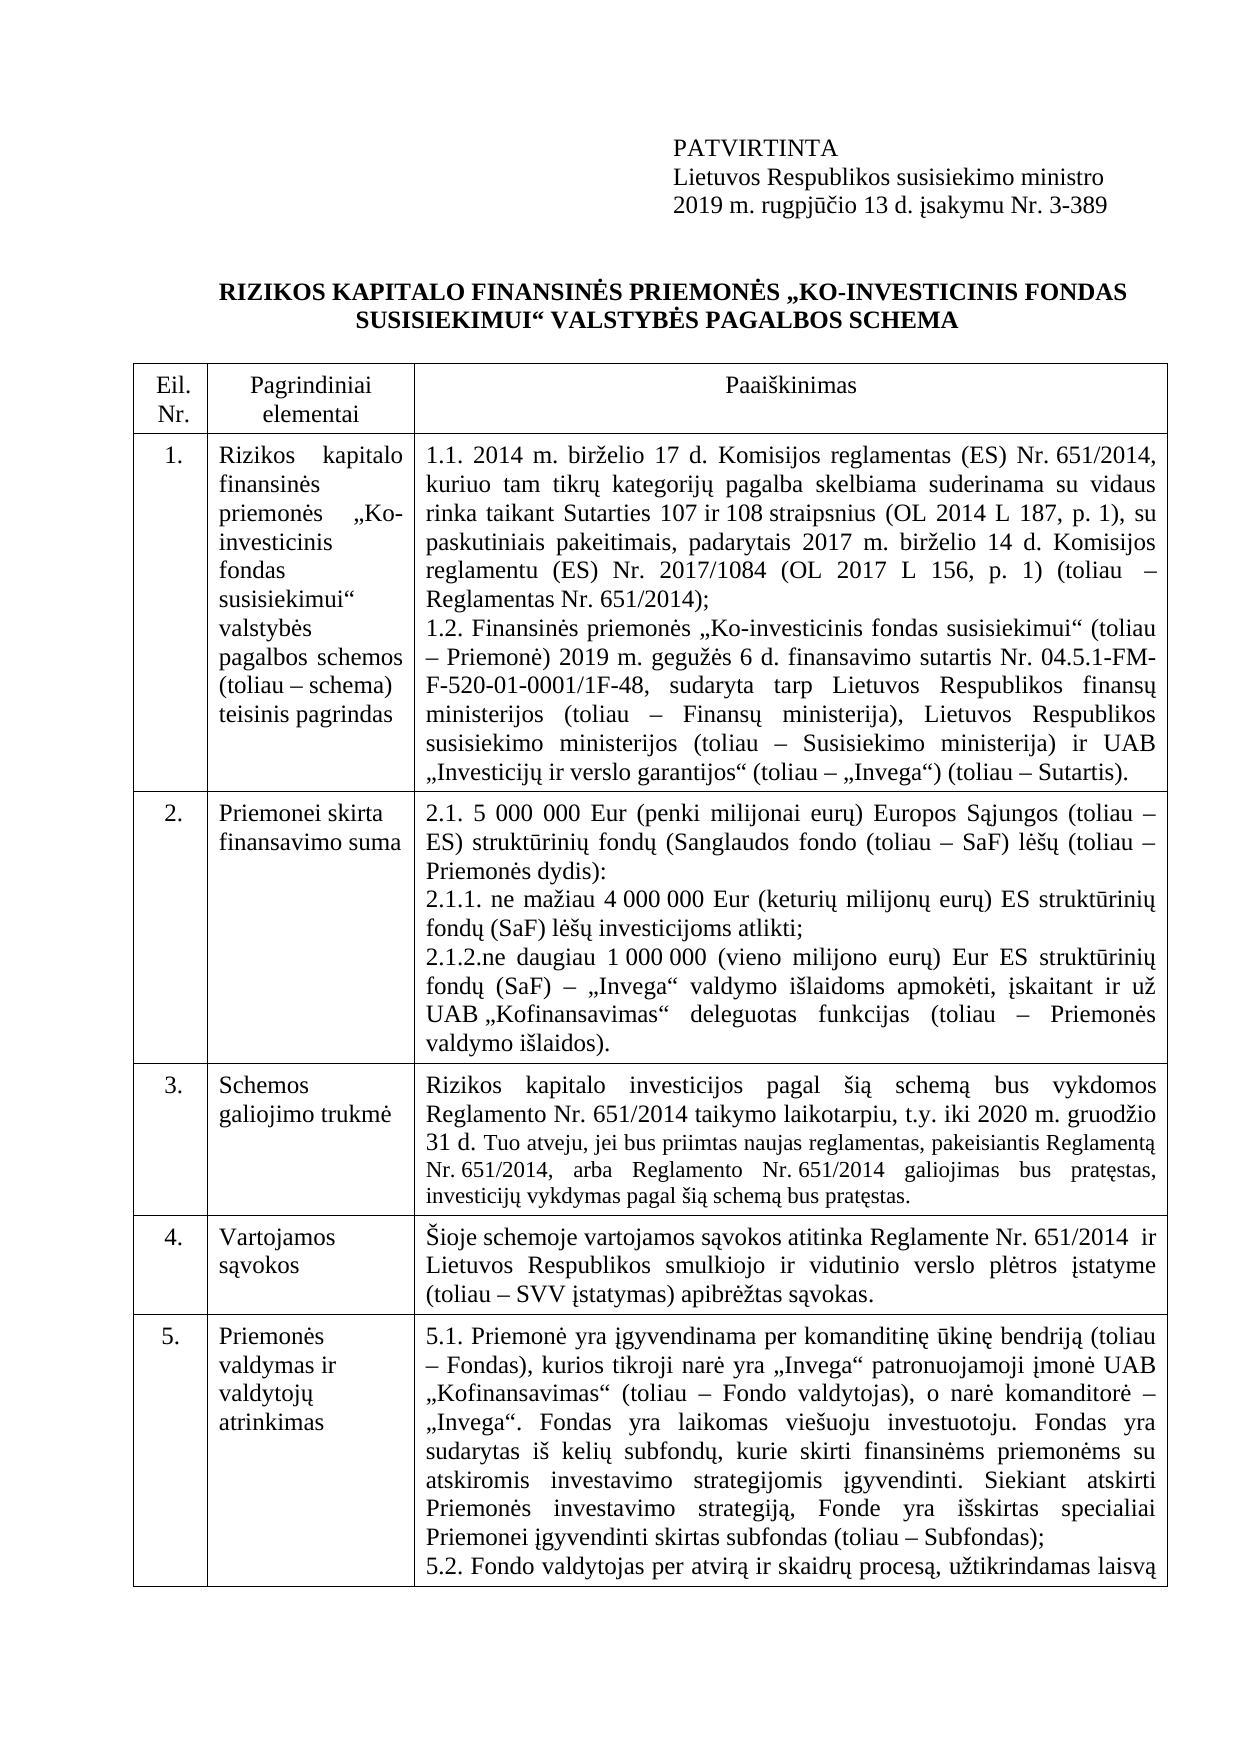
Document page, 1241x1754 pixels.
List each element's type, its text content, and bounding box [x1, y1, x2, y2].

table_cell 1. [134, 434, 207, 791]
table_cell Šioje schemoje vartojamos sąvokos atitinka Reglamente Nr. 651/2014 ir Lietuvos Respublikos smulkiojo ir vidutinio verslo plėtros įstatyme (toliau – SVV įstatymas) apibrėžtas sąvokas. [415, 1216, 1167, 1314]
table_cell Priemonei skirta finansavimo suma [208, 792, 414, 1063]
table_cell Rizikos kapitalo investicijos pagal šią schemą bus vykdomos Reglamento Nr. 651/2014 taikymo laikotarpiu, t.y. iki 2020 m. gruodžio 31 d. Tuo atveju, jei bus priimtas naujas reglamentas, pakeisiantis Reglamentą Nr. 651/2014, arba Reglamento Nr. 651/2014 galiojimas bus pratęstas, investicijų vykdymas pagal šią schemą bus pratęstas. [415, 1064, 1167, 1215]
table_header Eil. Nr. [134, 364, 207, 433]
table_cell 2. [134, 792, 207, 1063]
table_cell 2.1. 5 000 000 Eur (penki milijonai eurų) Europos Sąjungos (toliau – ES) struktūrinių fondų (Sanglaudos fondo (toliau – SaF) lėšų (toliau – Priemonės dydis): 2.1.1. ne mažiau 4 000 000 Eur (keturių milijonų eurų) ES struktūrinių fondų (SaF) lėšų investicijoms atlikti; 2.1.2.ne daugiau 1 000 000 (vieno milijono eurų) Eur ES struktūrinių fondų (SaF) – „Invega“ valdymo išlaidoms apmokėti, įskaitant ir už UAB „Kofinansavimas“ deleguotas funkcijas (toliau – Priemonės valdymo išlaidos). [415, 792, 1167, 1063]
text RIZIKOS KAPITALO FINANSINĖS PRIEMONĖS „KO-INVESTICINIS FONDAS SUSISIEKIMUI“ VALSTYBĖS PAGALBOS SCHEMA [133, 277, 1181, 334]
table_cell Schemos galiojimo trukmė [208, 1064, 414, 1215]
text PATVIRTINTA [673, 133, 1181, 162]
table_cell 5. [134, 1315, 207, 1586]
table_cell 3. [134, 1064, 207, 1215]
table_cell 4. [134, 1216, 207, 1314]
text Lietuvos Respublikos susisiekimo ministro [673, 162, 1181, 190]
table_header Paaiškinimas [415, 364, 1167, 433]
table_cell Priemonės valdymas ir valdytojų atrinkimas [208, 1315, 414, 1586]
table_cell 1.1. 2014 m. birželio 17 d. Komisijos reglamentas (ES) Nr. 651/2014, kuriuo tam tikrų kategorijų pagalba skelbiama suderinama su vidaus rinka taikant Sutarties 107 ir 108 straipsnius (OL 2014 L 187, p. 1), su paskutiniais pakeitimais, padarytais 2017 m. birželio 14 d. Komisijos reglamentu (ES) Nr. 2017/1084 (OL 2017 L 156, p. 1) (toliau – Reglamentas Nr. 651/2014); 1.2. Finansinės priemonės „Ko-investicinis fondas susisiekimui“ (toliau – Priemonė) 2019 m. gegužės 6 d. finansavimo sutartis Nr. 04.5.1-FM-F-520-01-0001/1F-48, sudaryta tarp Lietuvos Respublikos finansų ministerijos (toliau – Finansų ministerija), Lietuvos Respublikos susisiekimo ministerijos (toliau – Susisiekimo ministerija) ir UAB „Investicijų ir verslo garantijos“ (toliau – „Invega“) (toliau – Sutartis). [415, 434, 1167, 791]
table_cell Vartojamos sąvokos [208, 1216, 414, 1314]
table_cell Rizikos kapitalo finansinės priemonės „Ko-investicinis fondas susisiekimui“ valstybės pagalbos schemos (toliau – schema) teisinis pagrindas [208, 434, 414, 791]
text 2019 m. rugpjūčio 13 d. įsakymu Nr. 3-389 [673, 190, 1181, 219]
table_header Pagrindiniai elementai [208, 364, 414, 433]
table_cell 5.1. Priemonė yra įgyvendinama per komanditinę ūkinę bendriją (toliau – Fondas), kurios tikroji narė yra „Invega“ patronuojamoji įmonė UAB „Kofinansavimas“ (toliau – Fondo valdytojas), o narė komanditorė – „Invega“. Fondas yra laikomas viešuoju investuotoju. Fondas yra sudarytas iš kelių subfondų, kurie skirti finansinėms priemonėms su atskiromis investavimo strategijomis įgyvendinti. Siekiant atskirti Priemonės investavimo strategiją, Fonde yra išskirtas specialiai Priemonei įgyvendinti skirtas subfondas (toliau – Subfondas); 5.2. Fondo valdytojas per atvirą ir skaidrų procesą, užtikrindamas laisvą [415, 1315, 1167, 1586]
